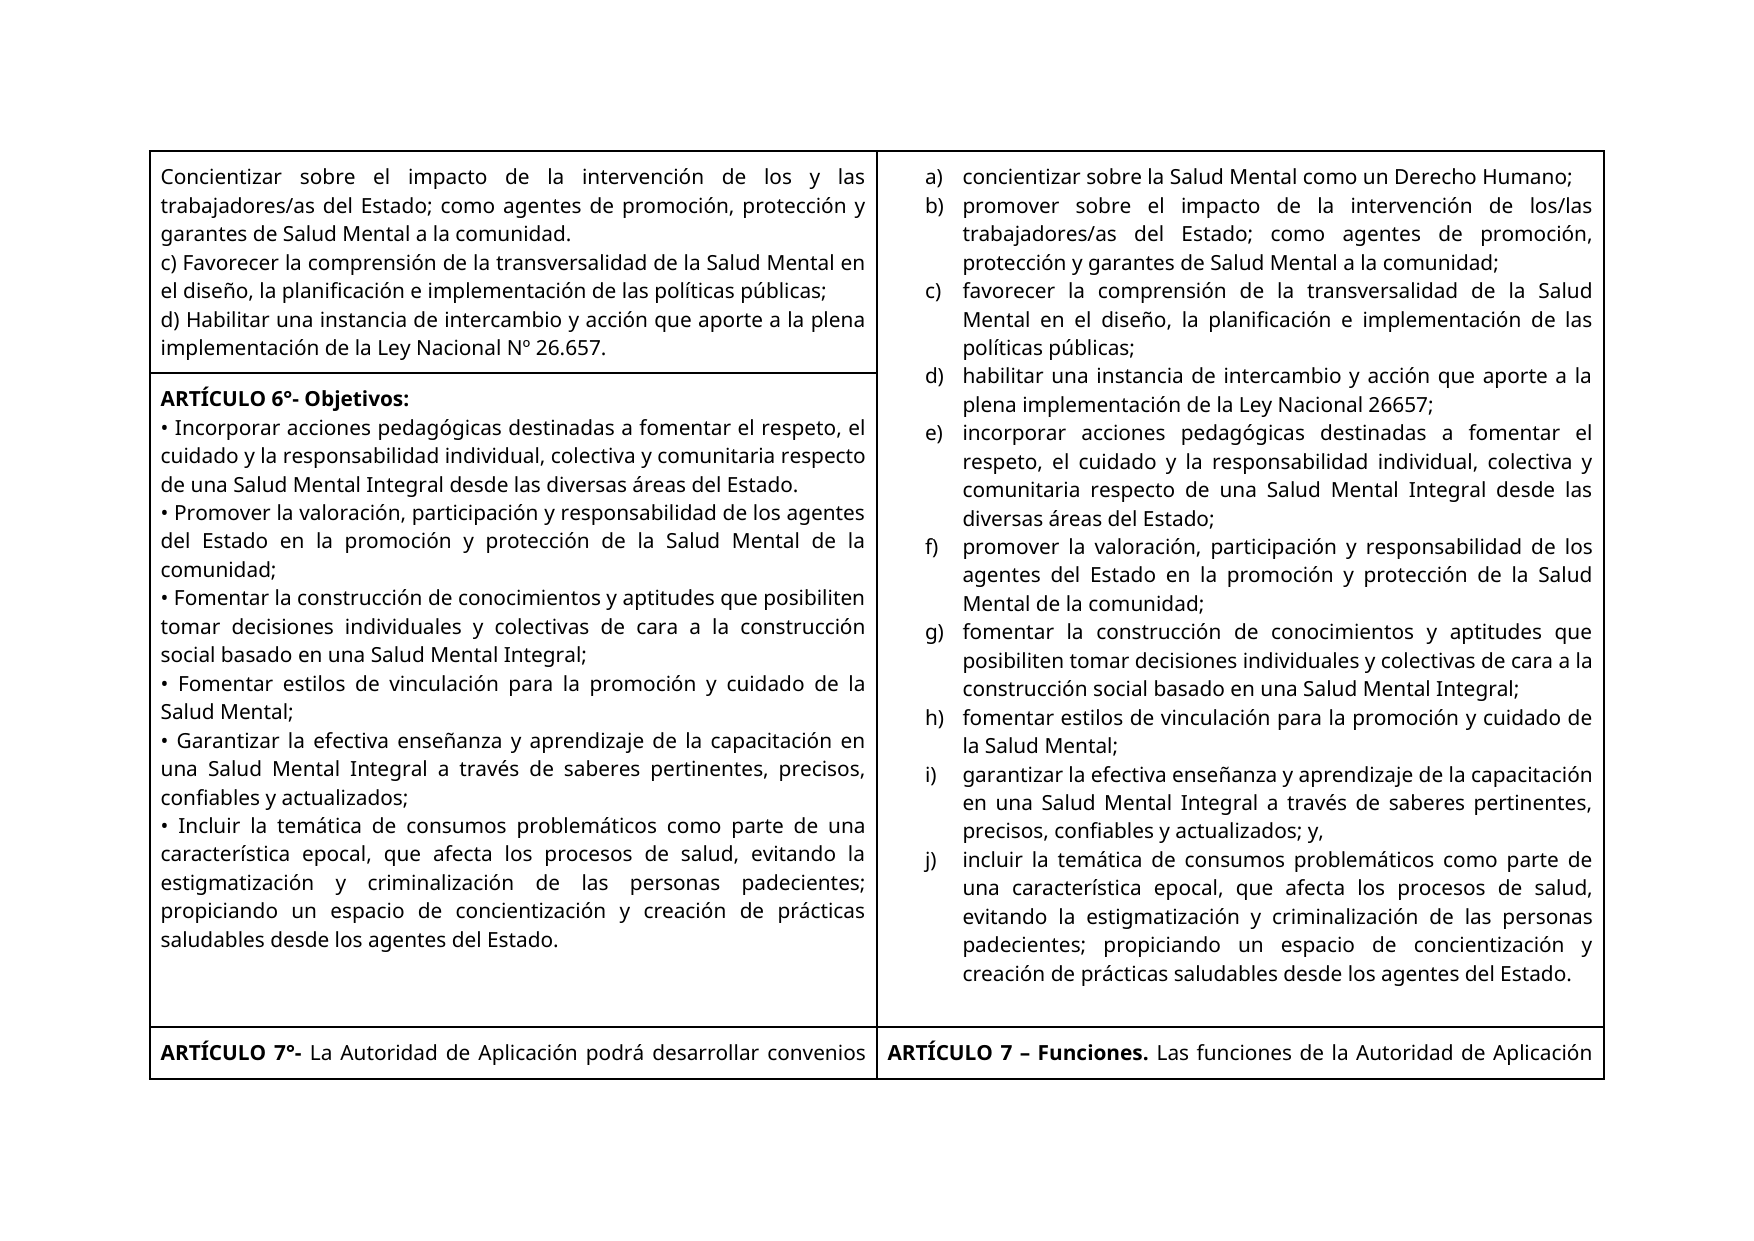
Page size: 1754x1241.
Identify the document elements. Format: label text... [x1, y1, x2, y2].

table_cell ARTÍCULO 7 – Funciones. Las funciones de la Autoridad de Aplicación [878, 1028, 1603, 1077]
table_cell ARTÍCULO 2 – Objetivos. Los objetivos de la Capacitación en Salud Mental Integral son: concientizar sobre la Salud Mental como un Derecho Humano; promover sobre el impacto de la intervención de los/las trabajadores/as del Estado; como agentes de promoción, protección y garantes de Salud Mental a la comunidad; favorecer la comprensión de la transversalidad de la Salud Mental en el diseño, la planificación e implementación de las políticas públicas; habilitar una instancia de intercambio y acción que aporte a la plena implementación de la Ley Nacional 26657; incorporar acciones pedagógicas destinadas a fomentar el respeto, el cuidado y la responsabilidad individual, colectiva y comunitaria respecto de una Salud Mental Integral desde las diversas áreas del Estado; promover la valoración, participación y responsabilidad de los agentes del Estado en la promoción y protección de la Salud Mental de la comunidad; fomentar la construcción de conocimientos y aptitudes que posibiliten tomar decisiones individuales y colectivas de cara a la construcción social basado en una Salud Mental Integral; fomentar estilos de vinculación para la promoción y cuidado de la Salud Mental; garantizar la efectiva enseñanza y aprendizaje de la capacitación en una Salud Mental Integral a través de saberes pertinentes, precisos, confiables y actualizados; y, incluir la temática de consumos problemáticos como parte de una característica epocal, que afecta los procesos de salud, evitando la estigmatización y criminalización de las personas padecientes; propiciando un espacio de concientización y creación de prácticas saludables desde los agentes del Estado. [878, 152, 1603, 1026]
table_cell ARTÍCULO 6°- Objetivos: • Incorporar acciones pedagógicas destinadas a fomentar el respeto, el cuidado y la responsabilidad individual, colectiva y comunitaria respecto de una Salud Mental Integral desde las diversas áreas del Estado. • Promover la valoración, participación y responsabilidad de los agentes del Estado en la promoción y protección de la Salud Mental de la comunidad; • Fomentar la construcción de conocimientos y aptitudes que posibiliten tomar decisiones individuales y colectivas de cara a la construcción social basado en una Salud Mental Integral; • Fomentar estilos de vinculación para la promoción y cuidado de la Salud Mental; • Garantizar la efectiva enseñanza y aprendizaje de la capacitación en una Salud Mental Integral a través de saberes pertinentes, precisos, confiables y actualizados; • Incluir la temática de consumos problemáticos como parte de una característica epocal, que afecta los procesos de salud, evitando la estigmatización y criminalización de las personas padecientes; propiciando un espacio de concientización y creación de prácticas saludables desde los agentes del Estado. [151, 374, 876, 1026]
table_cell Concientizar sobre el impacto de la intervención de los y las trabajadores/as del Estado; como agentes de promoción, protección y garantes de Salud Mental a la comunidad. c) Favorecer la comprensión de la transversalidad de la Salud Mental en el diseño, la planificación e implementación de las políticas públicas; d) Habilitar una instancia de intercambio y acción que aporte a la plena implementación de la Ley Nacional Nº 26.657. [151, 152, 876, 372]
table_cell ARTÍCULO 7°- La Autoridad de Aplicación podrá desarrollar convenios [151, 1028, 876, 1077]
